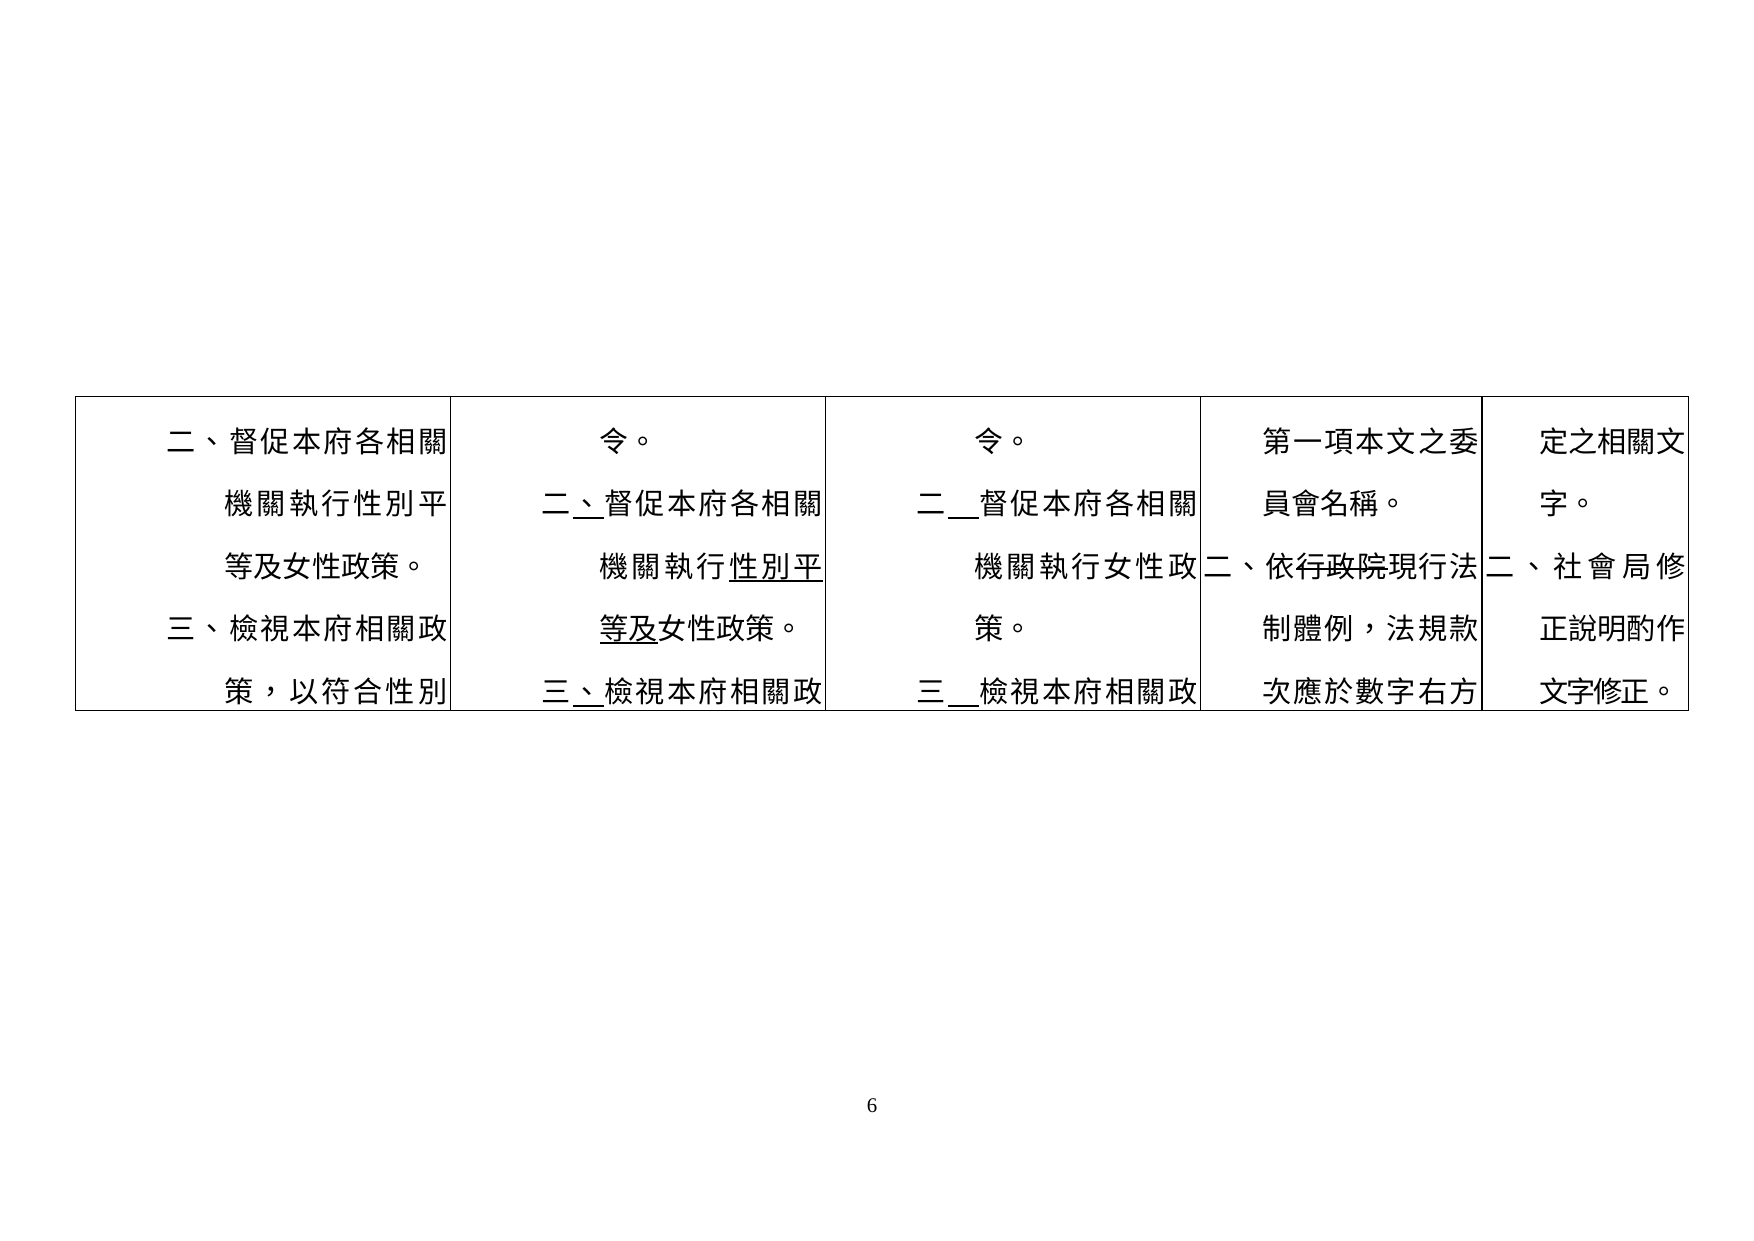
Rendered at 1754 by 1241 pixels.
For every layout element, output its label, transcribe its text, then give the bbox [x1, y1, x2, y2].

table_cell 二、督促本府各相關機關執行性別平等及女性政策。 三、檢視本府相關政策，以符合性別 [76, 397, 450, 710]
table_cell 定之相關文字。 二、社會局修正說明酌作文字修正。 [1483, 397, 1688, 710]
table_cell 令。 二、督促本府各相關機關執行性別平等及女性政策。 三、檢視本府相關政 [451, 397, 825, 710]
table_cell 令。 二 督促本府各相關機關執行女性政策。 三 檢視本府相關政 [826, 397, 1200, 710]
table_cell 第一項本文之委員會名稱。 二、依行政院現行法制體例，法規款次應於數字右方 [1201, 397, 1481, 710]
